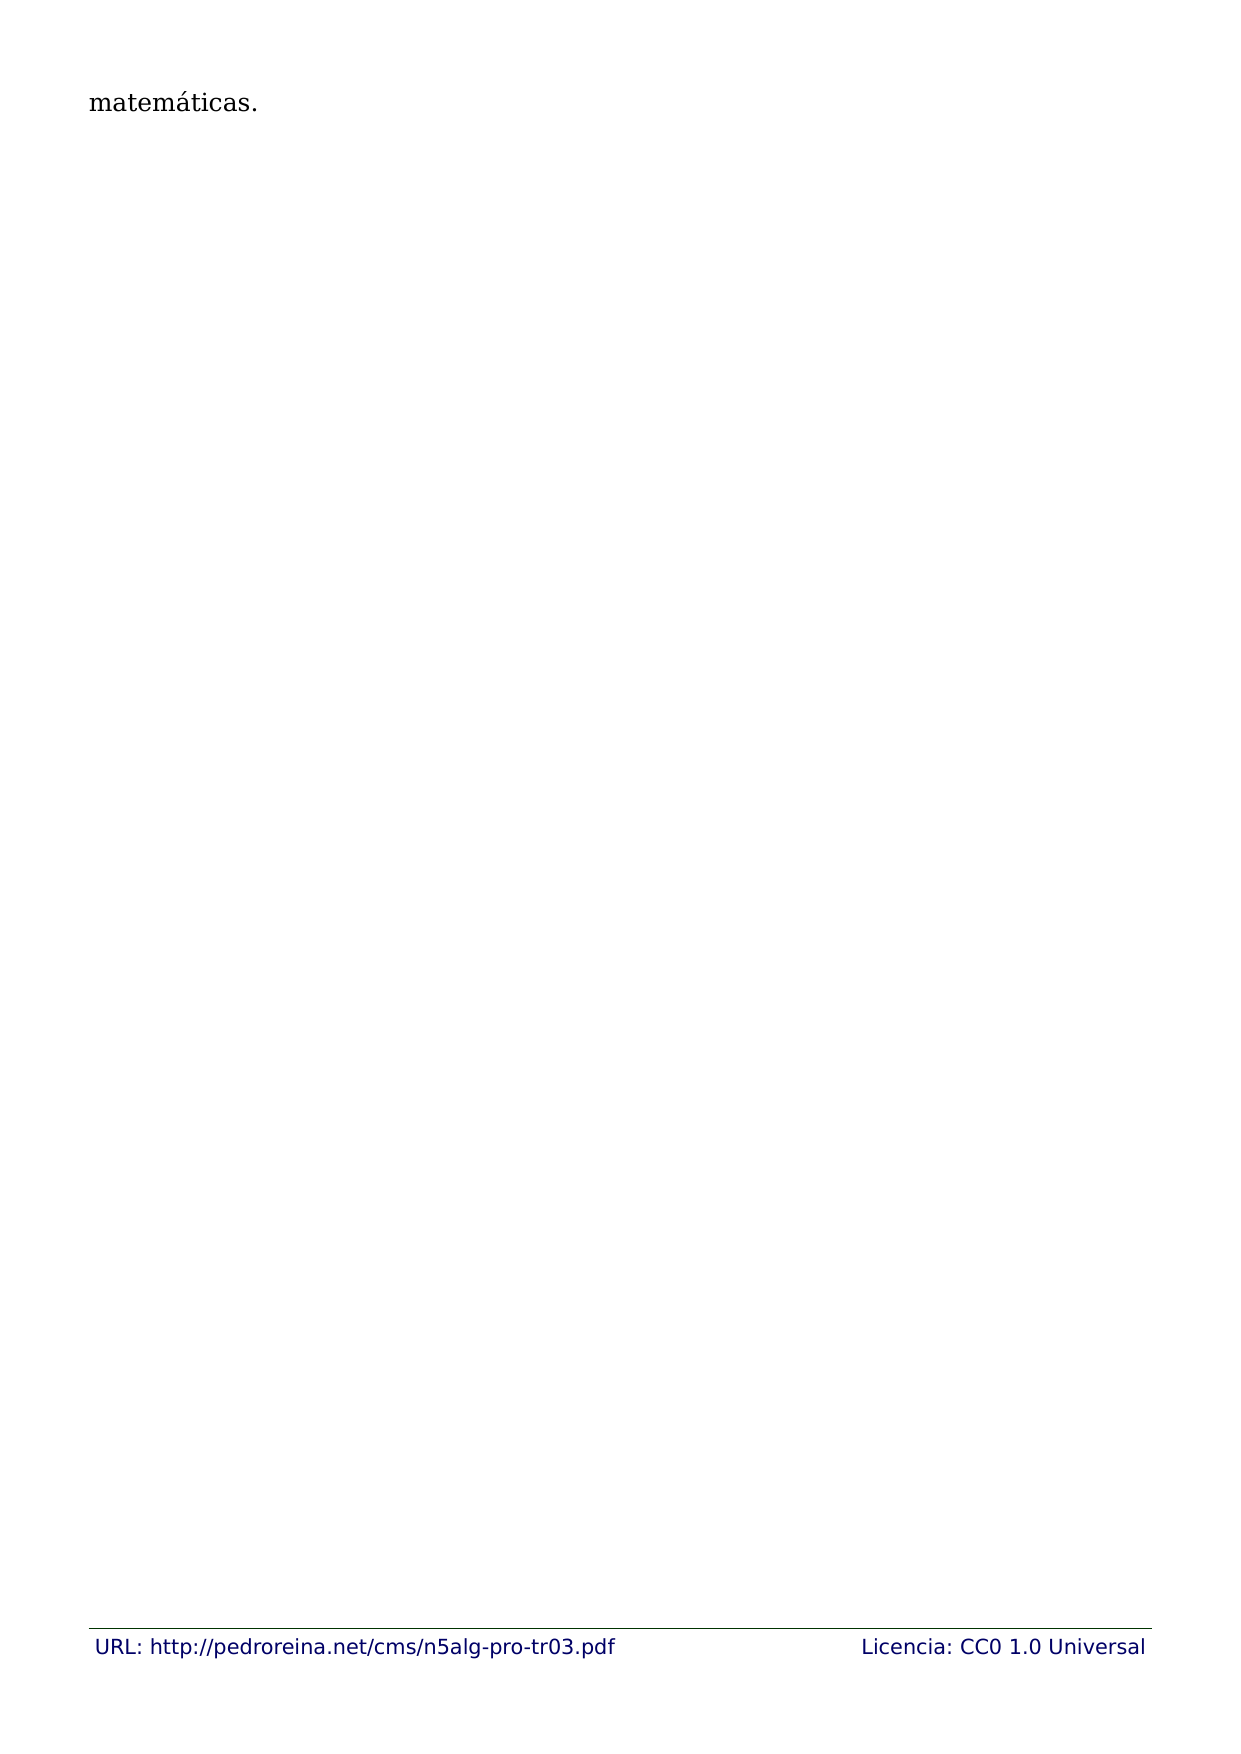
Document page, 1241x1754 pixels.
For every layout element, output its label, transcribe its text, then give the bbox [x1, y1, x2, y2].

text matemáticas. [88, 88, 1152, 118]
